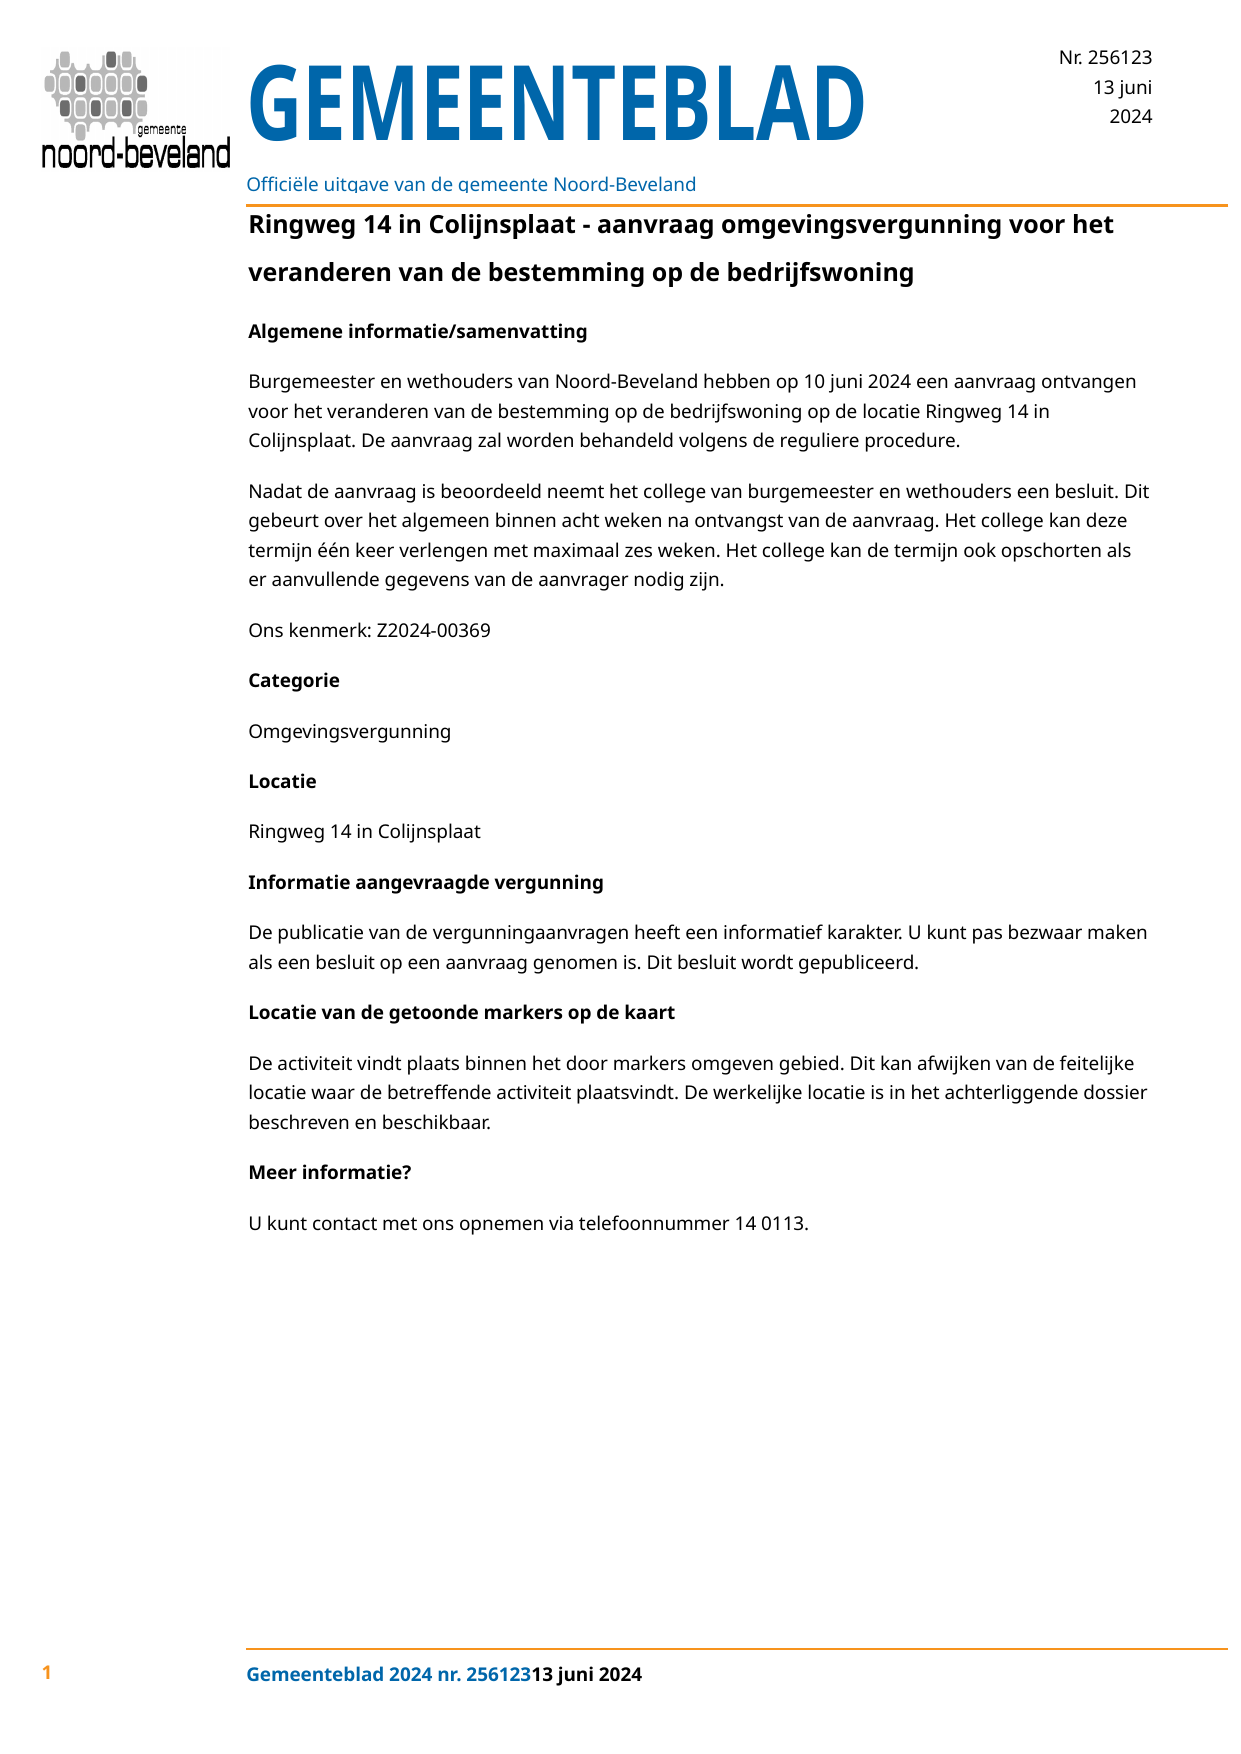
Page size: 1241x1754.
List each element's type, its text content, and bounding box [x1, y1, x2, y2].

text Burgemeester en wethouders van Noord-Beveland hebben op 10 juni 2024 een aanvraag ontvangen voor het veranderen van de bestemming op de bedrijfswoning op de locatie Ringweg 14 in Colijnsplaat. De aanvraag zal worden behandeld volgens de reguliere procedure. [248, 368, 1152, 453]
text U kunt contact met ons opnemen via telefoonnummer 14 0113. [248, 1210, 1152, 1236]
text Meer informatie? [248, 1159, 1152, 1185]
text De publicatie van de vergunningaanvragen heeft een informatief karakter. U kunt pas bezwaar maken als een besluit op een aanvraag genomen is. Dit besluit wordt gepubliceerd. [248, 919, 1152, 975]
text Ringweg 14 in Colijnsplaat [248, 819, 1152, 844]
text Ons kenmerk: Z2024-00369 [248, 617, 1152, 643]
text Categorie [248, 667, 1152, 693]
text Informatie aangevraagde vergunning [248, 869, 1152, 895]
text Omgevingsvergunning [248, 718, 1152, 744]
text Locatie van de getoonde markers op de kaart [248, 999, 1152, 1025]
text De activiteit vindt plaats binnen het door markers omgeven gebied. Dit kan afwijken van de feitelijke locatie waar de betreffende activiteit plaatsvindt. De werkelijke locatie is in het achterliggende dossier beschreven en beschikbaar. [248, 1050, 1152, 1135]
text Algemene informatie/samenvatting [248, 318, 1152, 344]
picture [41, 47, 231, 172]
text Ringweg 14 in Colijnsplaat - aanvraag omgevingsvergunning voor het veranderen van de bestemming op de bedrijfswoning [248, 207, 1152, 288]
text Locatie [248, 768, 1152, 794]
text Nadat de aanvraag is beoordeeld neemt het college van burgemeester en wethouders een besluit. Dit gebeurt over het algemeen binnen acht weken na ontvangst van de aanvraag. Het college kan deze termijn één keer verlengen met maximaal zes weken. Het college kan de termijn ook opschorten als er aanvullende gegevens van de aanvrager nodig zijn. [248, 478, 1152, 592]
